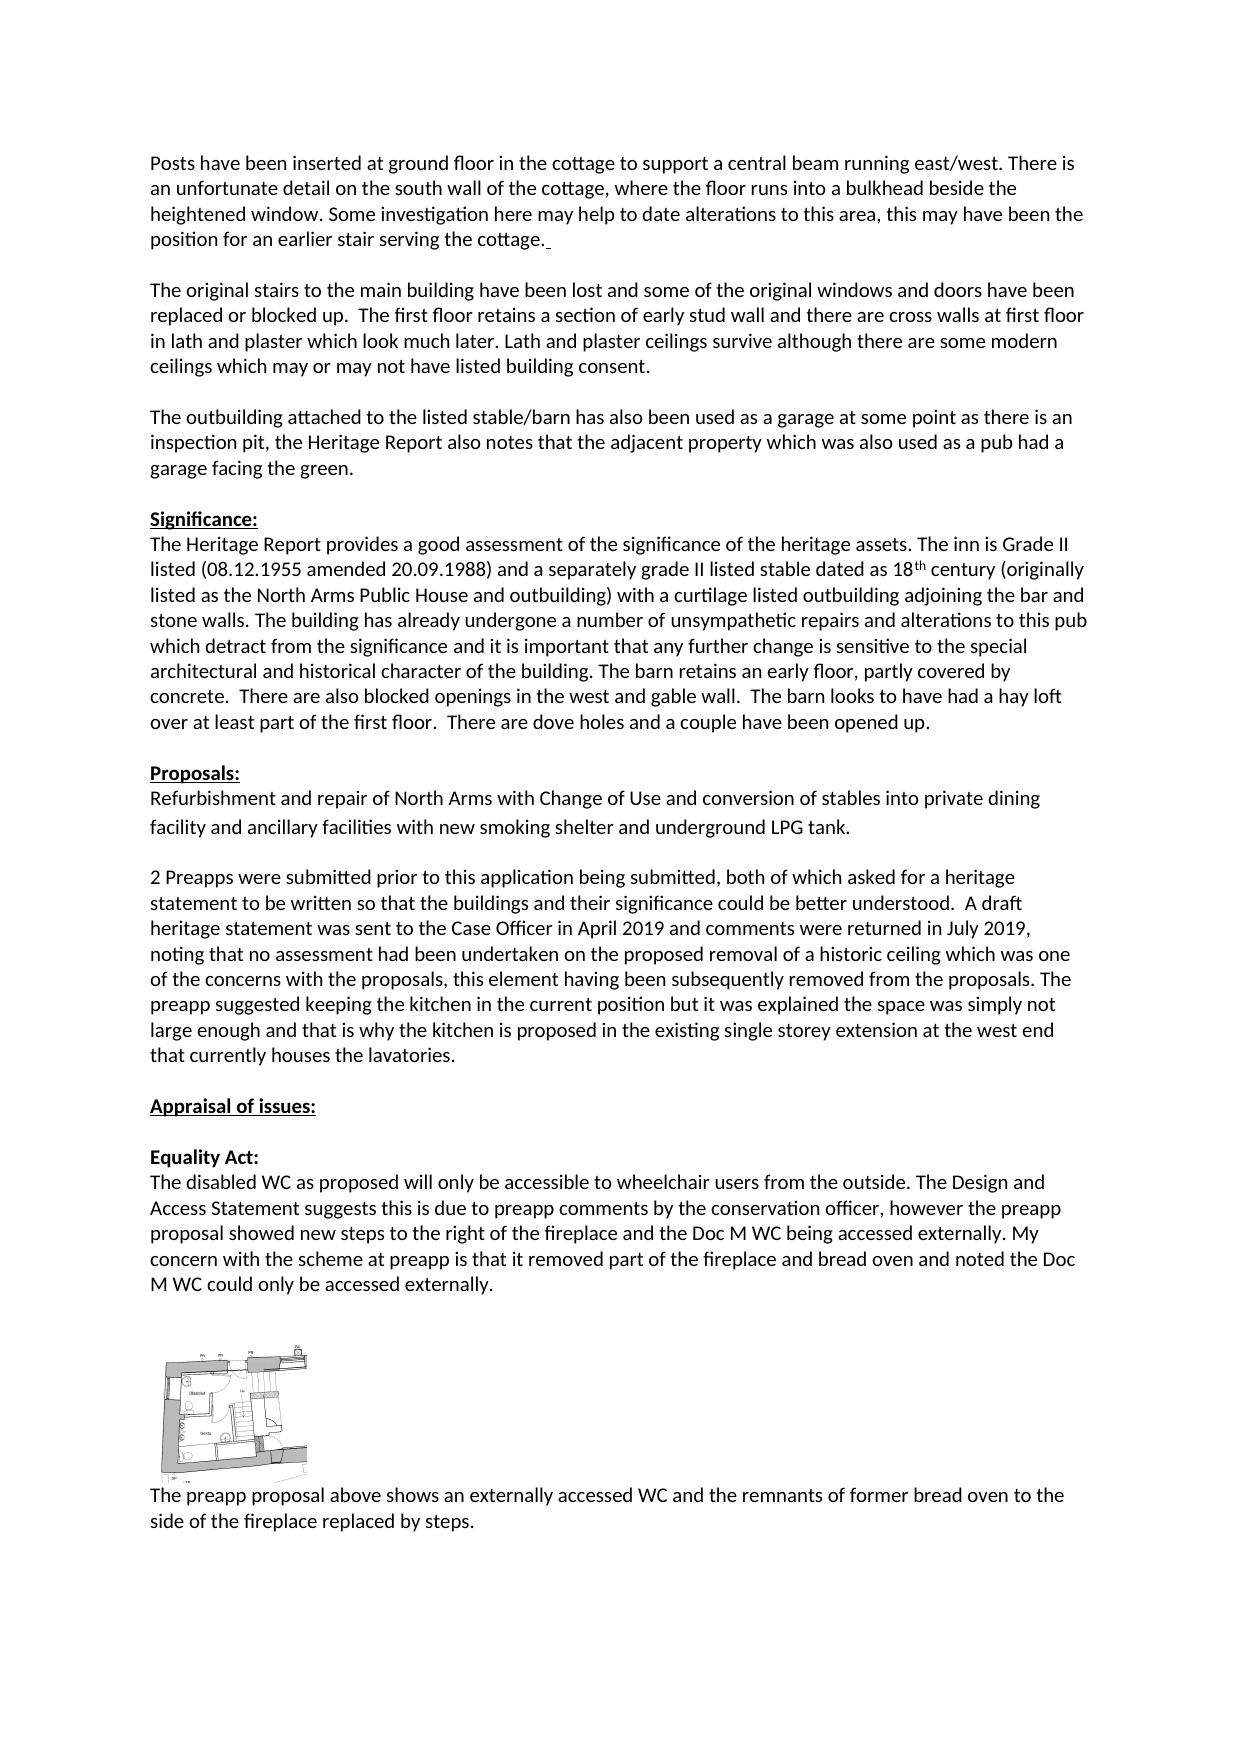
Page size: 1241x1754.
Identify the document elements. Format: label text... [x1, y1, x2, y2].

text Proposals: [150, 760, 1090, 785]
text The preapp proposal above shows an externally accessed WC and the remnants of former bread oven to the side of the fireplace replaced by steps. [150, 1483, 1090, 1533]
text The outbuilding attached to the listed stable/barn has also been used as a garage at some point as there is an inspection pit, the Heritage Report also notes that the adjacent property which was also used as a pub had a garage facing the green. [150, 404, 1090, 480]
text Posts have been inserted at ground floor in the cottage to support a central beam running east/west. There is an unfortunate detail on the south wall of the cottage, where the floor runs into a bulkhead beside the heightened window. Some investigation here may help to date alterations to this area, this may have been the position for an earlier stair serving the cottage. [150, 150, 1090, 252]
text The Heritage Report provides a good assessment of the significance of the heritage assets. The inn is Grade II listed (08.12.1955 amended 20.09.1988) and a separately grade II listed stable dated as 18th century (originally listed as the North Arms Public House and outbuilding) with a curtilage listed outbuilding adjoining the bar and stone walls. The building has already undergone a number of unsympathetic repairs and alterations to this pub which detract from the significance and it is important that any further change is sensitive to the special architectural and historical character of the building. The barn retains an early floor, partly covered by concrete. There are also blocked openings in the west and gable wall. The barn looks to have had a hay loft over at least part of the first floor. There are dove holes and a couple have been opened up. [150, 531, 1090, 734]
text Appraisal of issues: [150, 1093, 1090, 1119]
text 2 Preapps were submitted prior to this application being submitted, both of which asked for a heritage statement to be written so that the buildings and their significance could be better understood. A draft heritage statement was sent to the Case Officer in April 2019 and comments were returned in July 2019, noting that no assessment had been undertaken on the proposed removal of a historic ceiling which was one of the concerns with the proposals, this element having been subsequently removed from the proposals. The preapp suggested keeping the kitchen in the current position but it was explained the space was simply not large enough and that is why the kitchen is proposed in the existing single storey extension at the west end that currently houses the lavatories. [150, 864, 1090, 1068]
text Significance: [150, 506, 1090, 531]
text Refurbishment and repair of North Arms with Change of Use and conversion of stables into private dining facility and ancillary facilities with new smoking shelter and underground LPG tank. [150, 785, 1090, 840]
text Equality Act: The disabled WC as proposed will only be accessible to wheelchair users from the outside. The Design and Access Statement suggests this is due to preapp comments by the conservation officer, however the preapp proposal showed new steps to the right of the fireplace and the Doc M WC being accessed externally. My concern with the scheme at preapp is that it removed part of the fireplace and bread oven and noted the Doc M WC could only be accessed externally. [150, 1144, 1090, 1297]
text The original stairs to the main building have been lost and some of the original windows and doors have been replaced or blocked up. The first floor retains a section of early stud wall and there are cross walls at first floor in lath and plaster which look much later. Lath and plaster ceilings survive although there are some modern ceilings which may or may not have listed building consent. [150, 277, 1090, 379]
